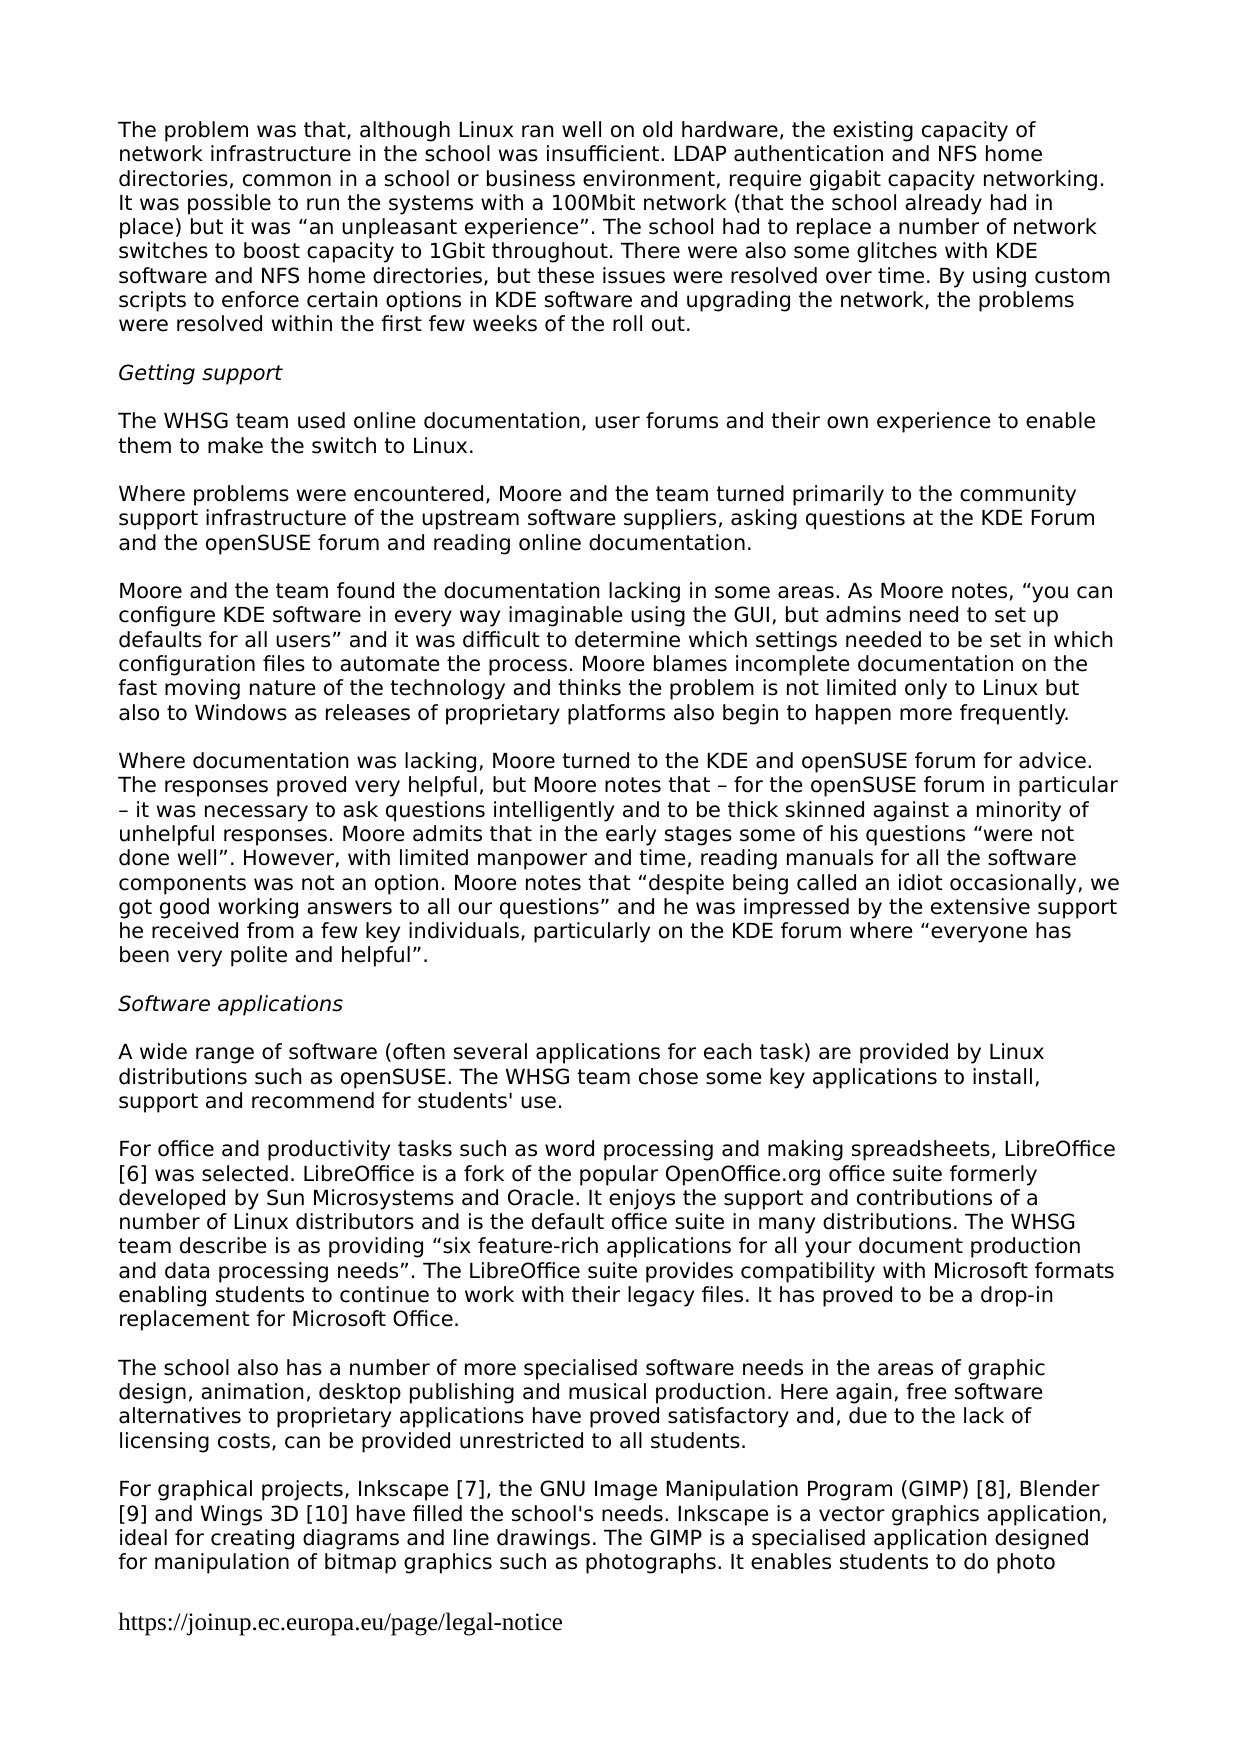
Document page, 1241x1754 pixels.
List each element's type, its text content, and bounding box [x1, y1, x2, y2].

text The WHSG team used online documentation, user forums and their own experience to enable them to make the switch to Linux. [118, 409, 1122, 458]
text Where problems were encountered, Moore and the team turned primarily to the community support infrastructure of the upstream software suppliers, asking questions at the KDE Forum and the openSUSE forum and reading online documentation. [118, 482, 1122, 555]
text For office and productivity tasks such as word processing and making spreadsheets, LibreOffice [6] was selected. LibreOffice is a fork of the popular OpenOffice.org office suite formerly developed by Sun Microsystems and Oracle. It enjoys the support and contributions of a number of Linux distributors and is the default office suite in many distributions. The WHSG team describe is as providing “six feature-rich applications for all your document production and data processing needs”. The LibreOffice suite provides compatibility with Microsoft formats enabling students to continue to work with their legacy files. It has proved to be a drop-in replacement for Microsoft Office. [118, 1137, 1122, 1332]
text Moore and the team found the documentation lacking in some areas. As Moore notes, “you can configure KDE software in every way imaginable using the GUI, but admins need to set up defaults for all users” and it was difficult to determine which settings needed to be set in which configuration files to automate the process. Moore blames incomplete documentation on the fast moving nature of the technology and thinks the problem is not limited only to Linux but also to Windows as releases of proprietary platforms also begin to happen more frequently. [118, 579, 1122, 725]
text The school also has a number of more specialised software needs in the areas of graphic design, animation, desktop publishing and musical production. Here again, free software alternatives to proprietary applications have proved satisfactory and, due to the lack of licensing costs, can be provided unrestricted to all students. [118, 1356, 1122, 1453]
text The problem was that, although Linux ran well on old hardware, the existing capacity of network infrastructure in the school was insufficient. LDAP authentication and NFS home directories, common in a school or business environment, require gigabit capacity networking. It was possible to run the systems with a 100Mbit network (that the school already had in place) but it was “an unpleasant experience”. The school had to replace a number of network switches to boost capacity to 1Gbit throughout. There were also some glitches with KDE software and NFS home directories, but these issues were resolved over time. By using custom scripts to enforce certain options in KDE software and upgrading the network, the problems were resolved within the first few weeks of the roll out. [118, 118, 1122, 337]
text Where documentation was lacking, Moore turned to the KDE and openSUSE forum for advice. The responses proved very helpful, but Moore notes that – for the openSUSE forum in particular – it was necessary to ask questions intelligently and to be thick skinned against a minority of unhelpful responses. Moore admits that in the early stages some of his questions “were not done well”. However, with limited manpower and time, reading manuals for all the software components was not an option. Moore notes that “despite being called an idiot occasionally, we got good working answers to all our questions” and he was impressed by the extensive support he received from a few key individuals, particularly on the KDE forum where “everyone has been very polite and helpful”. [118, 749, 1122, 968]
text Getting support [118, 361, 1122, 385]
text For graphical projects, Inkscape [7], the GNU Image Manipulation Program (GIMP) [8], Blender [9] and Wings 3D [10] have filled the school's needs. Inkscape is a vector graphics application, ideal for creating diagrams and line drawings. The GIMP is a specialised application designed for manipulation of bitmap graphics such as photographs. It enables students to do photo [118, 1477, 1122, 1574]
text A wide range of software (often several applications for each task) are provided by Linux distributions such as openSUSE. The WHSG team chose some key applications to install, support and recommend for students' use. [118, 1040, 1122, 1113]
text Software applications [118, 992, 1122, 1016]
